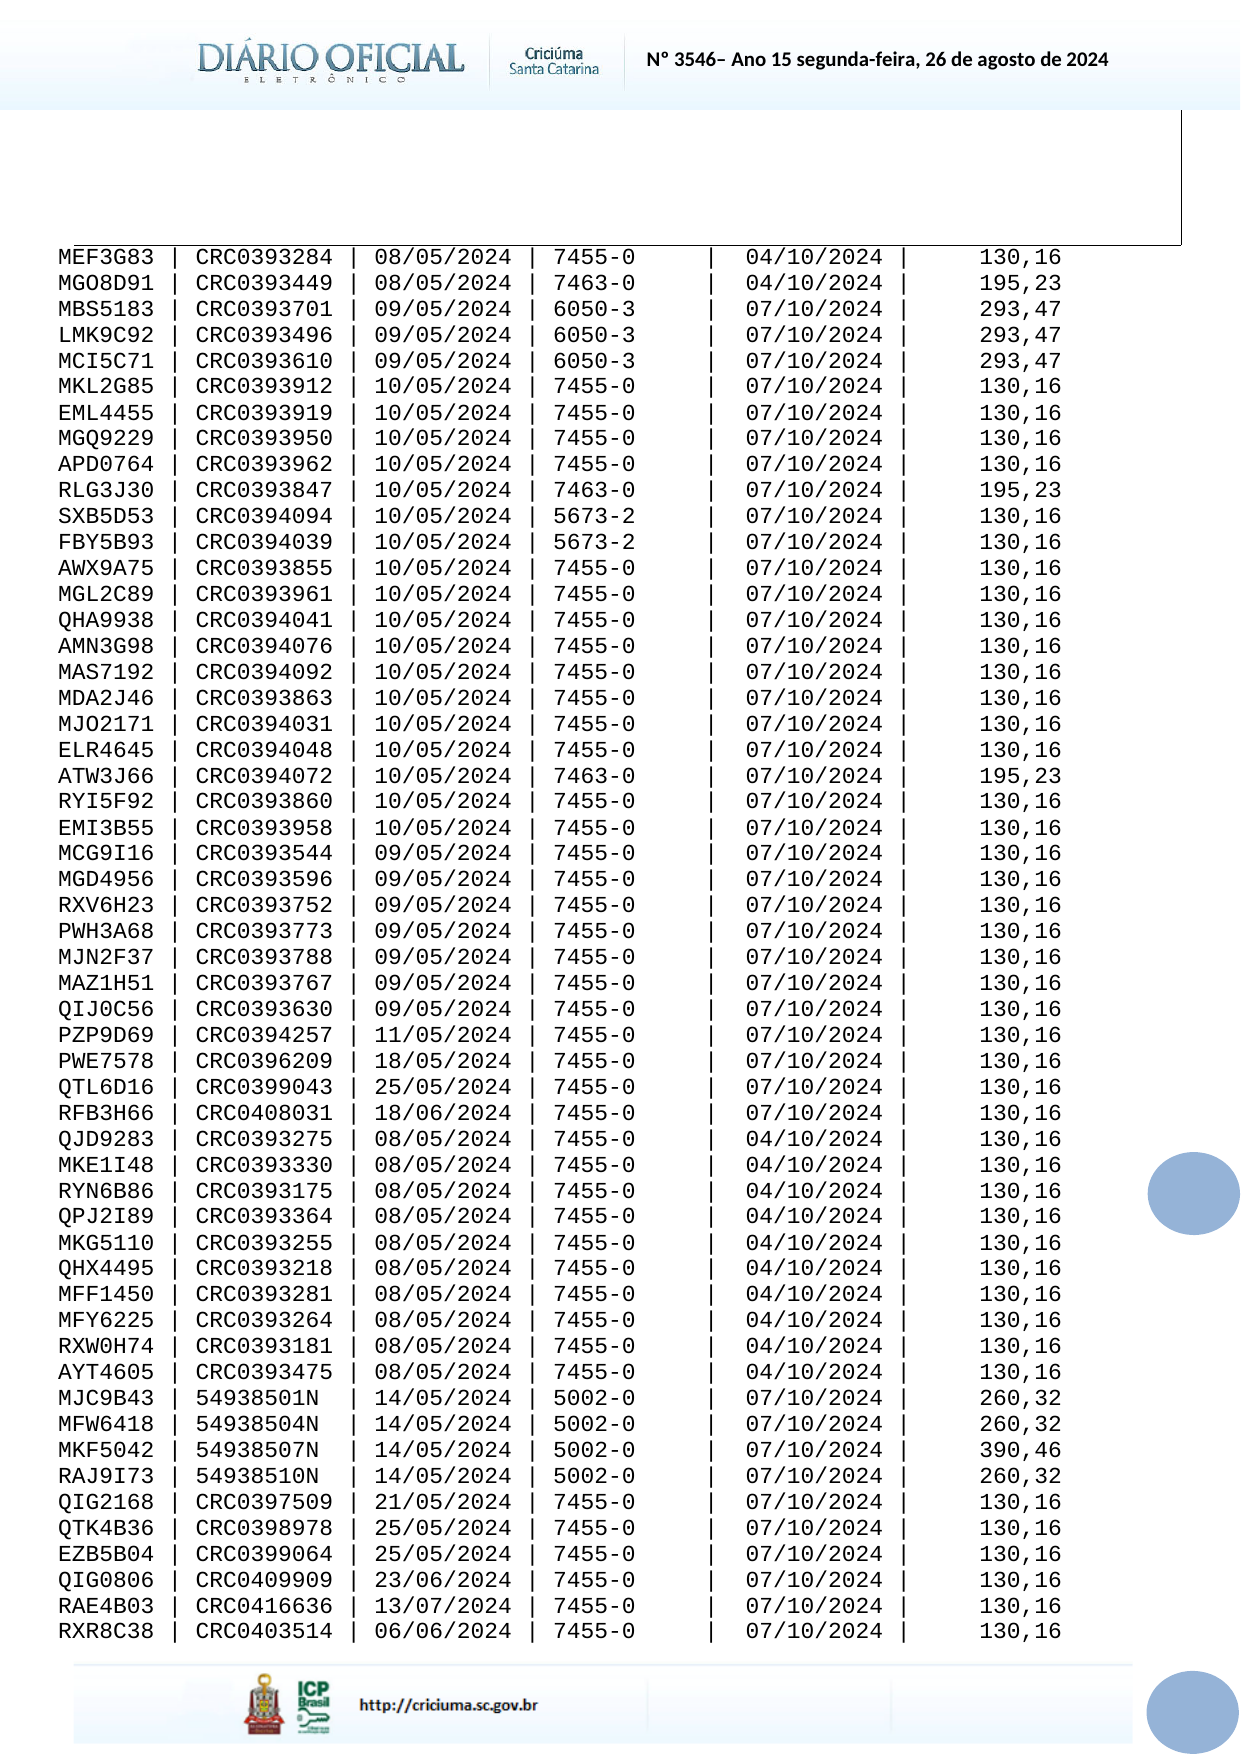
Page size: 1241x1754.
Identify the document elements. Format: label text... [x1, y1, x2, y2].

text QHA9938 | CRC0394041 | 10/05/2024 | 7455-0 | 07/10/2024 | 130,16 [44, 608, 1181, 634]
text MJC9B43 | 54938501N | 14/05/2024 | 5002-0 | 07/10/2024 | 260,32 [44, 1386, 1181, 1412]
text MBS5183 | CRC0393701 | 09/05/2024 | 6050-3 | 07/10/2024 | 293,47 [44, 297, 1181, 323]
text QTL6D16 | CRC0399043 | 25/05/2024 | 7455-0 | 07/10/2024 | 130,16 [44, 1075, 1181, 1101]
text MJN2F37 | CRC0393788 | 09/05/2024 | 7455-0 | 07/10/2024 | 130,16 [44, 946, 1181, 971]
text QIG2168 | CRC0397509 | 21/05/2024 | 7455-0 | 07/10/2024 | 130,16 [44, 1490, 1181, 1516]
text AYT4605 | CRC0393475 | 08/05/2024 | 7455-0 | 04/10/2024 | 130,16 [44, 1361, 1181, 1386]
text ELR4645 | CRC0394048 | 10/05/2024 | 7455-0 | 07/10/2024 | 130,16 [44, 738, 1181, 764]
text MAZ1H51 | CRC0393767 | 09/05/2024 | 7455-0 | 07/10/2024 | 130,16 [44, 971, 1181, 997]
text PWE7578 | CRC0396209 | 18/05/2024 | 7455-0 | 07/10/2024 | 130,16 [44, 1049, 1181, 1075]
text MJO2171 | CRC0394031 | 10/05/2024 | 7455-0 | 07/10/2024 | 130,16 [44, 712, 1181, 738]
text PWH3A68 | CRC0393773 | 09/05/2024 | 7455-0 | 07/10/2024 | 130,16 [44, 919, 1181, 946]
text MGO8D91 | CRC0393449 | 08/05/2024 | 7463-0 | 04/10/2024 | 195,23 [44, 271, 1181, 297]
text SXB5D53 | CRC0394094 | 10/05/2024 | 5673-2 | 07/10/2024 | 130,16 [44, 504, 1181, 531]
text AWX9A75 | CRC0393855 | 10/05/2024 | 7455-0 | 07/10/2024 | 130,16 [44, 556, 1181, 582]
text MGD4956 | CRC0393596 | 09/05/2024 | 7455-0 | 07/10/2024 | 130,16 [44, 868, 1181, 894]
text RYI5F92 | CRC0393860 | 10/05/2024 | 7455-0 | 07/10/2024 | 130,16 [44, 790, 1181, 816]
text MKE1I48 | CRC0393330 | 08/05/2024 | 7455-0 | 04/10/2024 | 130,16 [44, 1153, 1180, 1179]
text QHX4495 | CRC0393218 | 08/05/2024 | 7455-0 | 04/10/2024 | 130,16 [44, 1257, 1181, 1283]
text QIG0806 | CRC0409909 | 23/06/2024 | 7455-0 | 07/10/2024 | 130,16 [44, 1568, 1181, 1594]
text RLG3J30 | CRC0393847 | 10/05/2024 | 7463-0 | 07/10/2024 | 195,23 [44, 479, 1181, 504]
text RAE4B03 | CRC0416636 | 13/07/2024 | 7455-0 | 07/10/2024 | 130,16 [44, 1594, 1181, 1620]
text RFB3H66 | CRC0408031 | 18/06/2024 | 7455-0 | 07/10/2024 | 130,16 [44, 1101, 1181, 1127]
text RXW0H74 | CRC0393181 | 08/05/2024 | 7455-0 | 04/10/2024 | 130,16 [44, 1334, 1181, 1361]
text MGL2C89 | CRC0393961 | 10/05/2024 | 7455-0 | 07/10/2024 | 130,16 [44, 582, 1181, 608]
text MCI5C71 | CRC0393610 | 09/05/2024 | 6050-3 | 07/10/2024 | 293,47 [44, 349, 1181, 375]
text MFY6225 | CRC0393264 | 08/05/2024 | 7455-0 | 04/10/2024 | 130,16 [44, 1309, 1181, 1334]
text ATW3J66 | CRC0394072 | 10/05/2024 | 7463-0 | 07/10/2024 | 195,23 [44, 764, 1181, 790]
text LMK9C92 | CRC0393496 | 09/05/2024 | 6050-3 | 07/10/2024 | 293,47 [44, 323, 1181, 349]
text RAJ9I73 | 54938510N | 14/05/2024 | 5002-0 | 07/10/2024 | 260,32 [44, 1464, 1181, 1490]
text EZB5B04 | CRC0399064 | 25/05/2024 | 7455-0 | 07/10/2024 | 130,16 [44, 1542, 1181, 1568]
text PZP9D69 | CRC0394257 | 11/05/2024 | 7455-0 | 07/10/2024 | 130,16 [44, 1023, 1181, 1049]
text QTK4B36 | CRC0398978 | 25/05/2024 | 7455-0 | 07/10/2024 | 130,16 [44, 1516, 1181, 1542]
text EMI3B55 | CRC0393958 | 10/05/2024 | 7455-0 | 07/10/2024 | 130,16 [44, 816, 1181, 842]
text QJD9283 | CRC0393275 | 08/05/2024 | 7455-0 | 04/10/2024 | 130,16 [44, 1127, 1181, 1153]
text RYN6B86 | CRC0393175 | 08/05/2024 | 7455-0 | 04/10/2024 | 130,16 [44, 1179, 1150, 1205]
text MEF3G83 | CRC0393284 | 08/05/2024 | 7455-0 | 04/10/2024 | 130,16 [44, 245, 1181, 271]
text MFF1450 | CRC0393281 | 08/05/2024 | 7455-0 | 04/10/2024 | 130,16 [44, 1283, 1181, 1309]
text MFW6418 | 54938504N | 14/05/2024 | 5002-0 | 07/10/2024 | 260,32 [44, 1412, 1181, 1438]
text MAS7192 | CRC0394092 | 10/05/2024 | 7455-0 | 07/10/2024 | 130,16 [44, 660, 1181, 686]
text QPJ2I89 | CRC0393364 | 08/05/2024 | 7455-0 | 04/10/2024 | 130,16 [44, 1205, 1171, 1231]
text MKG5110 | CRC0393255 | 08/05/2024 | 7455-0 | 04/10/2024 | 130,16 [44, 1231, 1181, 1257]
text MGQ9229 | CRC0393950 | 10/05/2024 | 7455-0 | 07/10/2024 | 130,16 [44, 427, 1181, 453]
text EML4455 | CRC0393919 | 10/05/2024 | 7455-0 | 07/10/2024 | 130,16 [44, 401, 1181, 427]
text MDA2J46 | CRC0393863 | 10/05/2024 | 7455-0 | 07/10/2024 | 130,16 [44, 686, 1181, 712]
text MKL2G85 | CRC0393912 | 10/05/2024 | 7455-0 | 07/10/2024 | 130,16 [44, 375, 1181, 401]
text MKF5042 | 54938507N | 14/05/2024 | 5002-0 | 07/10/2024 | 390,46 [44, 1438, 1181, 1464]
text MCG9I16 | CRC0393544 | 09/05/2024 | 7455-0 | 07/10/2024 | 130,16 [44, 842, 1181, 868]
text RXV6H23 | CRC0393752 | 09/05/2024 | 7455-0 | 07/10/2024 | 130,16 [44, 894, 1181, 919]
text QIJ0C56 | CRC0393630 | 09/05/2024 | 7455-0 | 07/10/2024 | 130,16 [44, 997, 1181, 1023]
text AMN3G98 | CRC0394076 | 10/05/2024 | 7455-0 | 07/10/2024 | 130,16 [44, 634, 1181, 660]
text FBY5B93 | CRC0394039 | 10/05/2024 | 5673-2 | 07/10/2024 | 130,16 [44, 531, 1181, 556]
text RXR8C38 | CRC0403514 | 06/06/2024 | 7455-0 | 07/10/2024 | 130,16 [44, 1620, 1181, 1646]
text APD0764 | CRC0393962 | 10/05/2024 | 7455-0 | 07/10/2024 | 130,16 [44, 453, 1181, 479]
